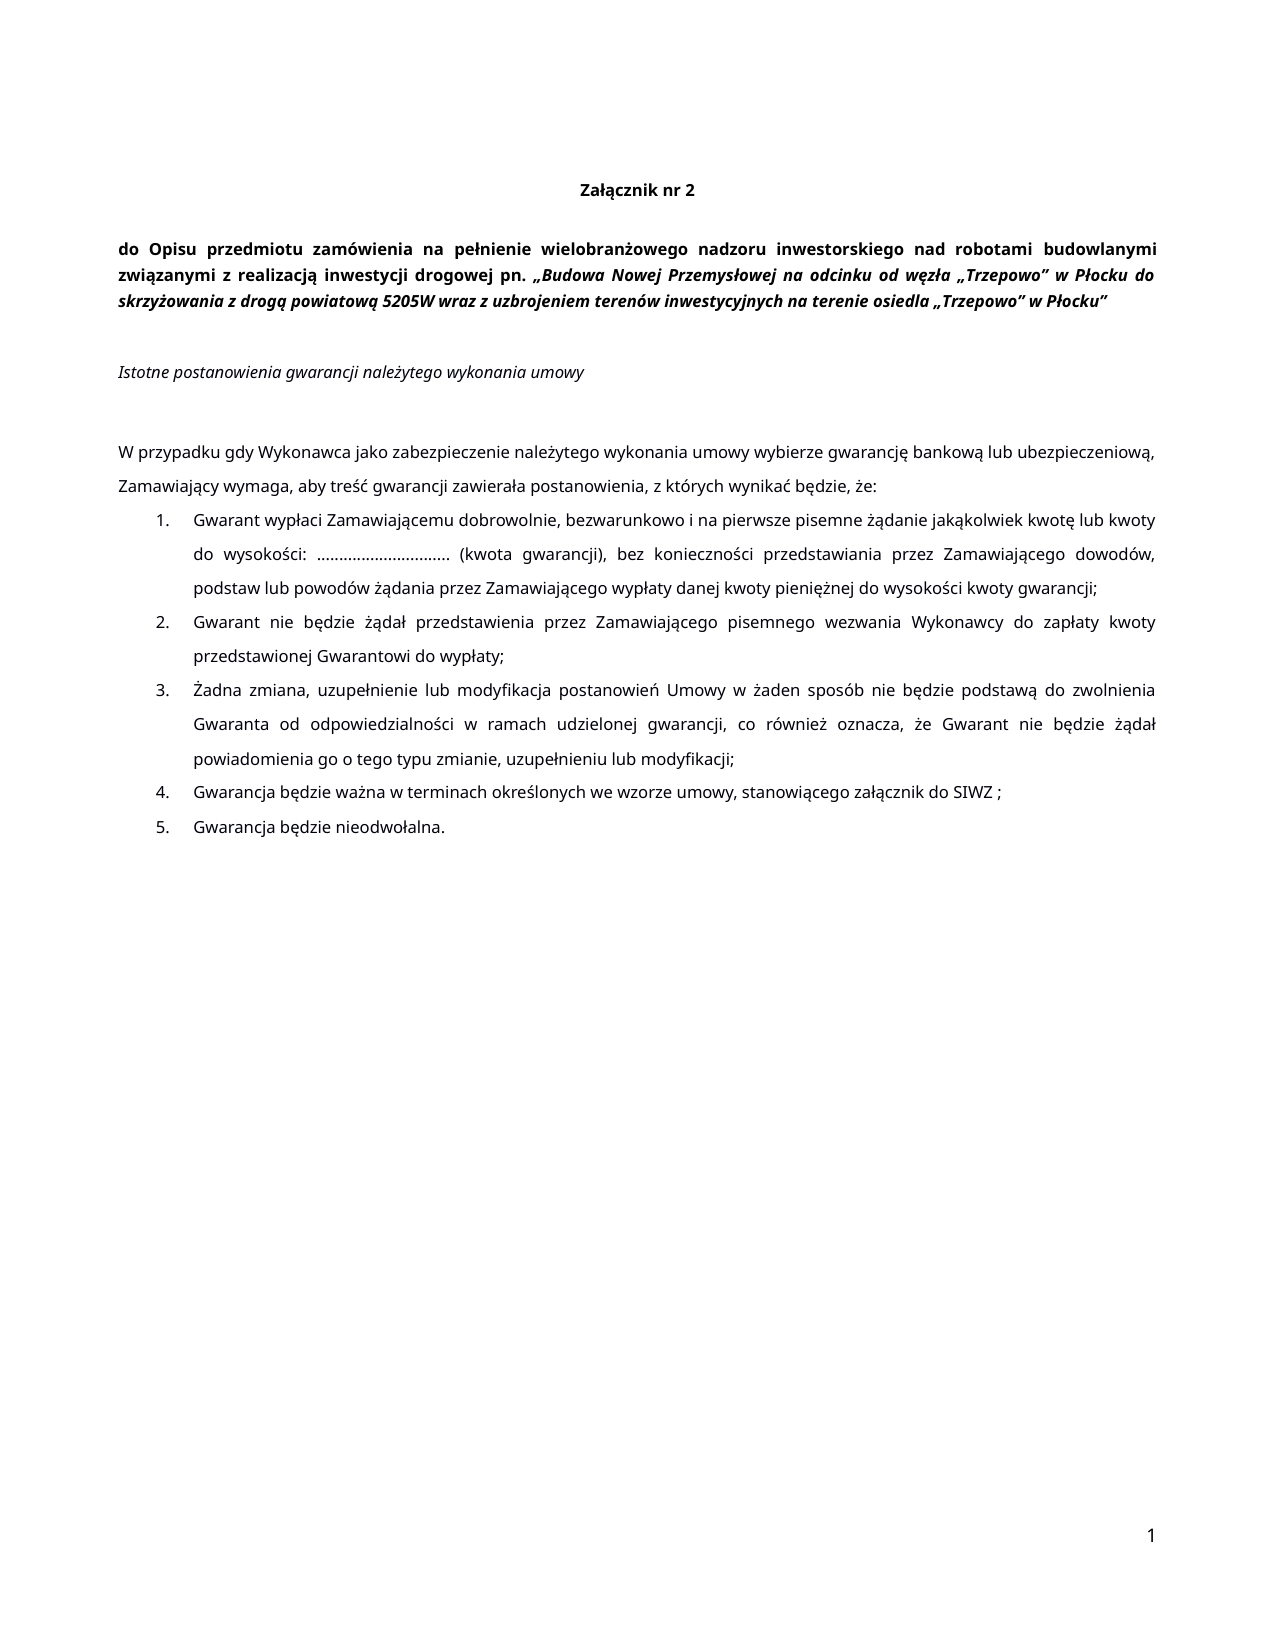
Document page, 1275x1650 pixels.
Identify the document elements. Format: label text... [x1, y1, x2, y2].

text W przypadku gdy Wykonawca jako zabezpieczenie należytego wykonania umowy wybierze gwarancję bankową lub ubezpieczeniową, Zamawiający wymaga, aby treść gwarancji zawierała postanowienia, z których wynikać będzie, że: [118, 441, 1157, 497]
text Istotne postanowienia gwarancji należytego wykonania umowy [118, 361, 1157, 384]
list Gwarant nie będzie żądał przedstawienia przez Zamawiającego pisemnego wezwania Wykonawcy do zapłaty kwoty przedstawionej Gwarantowi do wypłaty; [156, 611, 1157, 668]
list Gwarant wypłaci Zamawiającemu dobrowolnie, bezwarunkowo i na pierwsze pisemne żądanie jakąkolwiek kwotę lub kwoty do wysokości: .............................. (kwota gwarancji), bez konieczności przedstawiania przez Zamawiającego dowodów, podstaw lub powodów żądania przez Zamawiającego wypłaty danej kwoty pieniężnej do wysokości kwoty gwarancji; [156, 509, 1157, 599]
list Gwarancja będzie ważna w terminach określonych we wzorze umowy, stanowiącego załącznik do SIWZ ; [156, 781, 1157, 804]
text do Opisu przedmiotu zamówienia na pełnienie wielobranżowego nadzoru inwestorskiego nad robotami budowlanymi związanymi z realizacją inwestycji drogowej pn. „Budowa Nowej Przemysłowej na odcinku od węzła „Trzepowo” w Płocku do skrzyżowania z drogą powiatową 5205W wraz z uzbrojeniem terenów inwestycyjnych na terenie osiedla „Trzepowo” w Płocku” [118, 237, 1157, 312]
text Załącznik nr 2 [118, 178, 1157, 201]
list Gwarancja będzie nieodwołalna. [156, 815, 1157, 838]
list Żadna zmiana, uzupełnienie lub modyfikacja postanowień Umowy w żaden sposób nie będzie podstawą do zwolnienia Gwaranta od odpowiedzialności w ramach udzielonej gwarancji, co również oznacza, że Gwarant nie będzie żądał powiadomienia go o tego typu zmianie, uzupełnieniu lub modyfikacji; [156, 679, 1157, 770]
